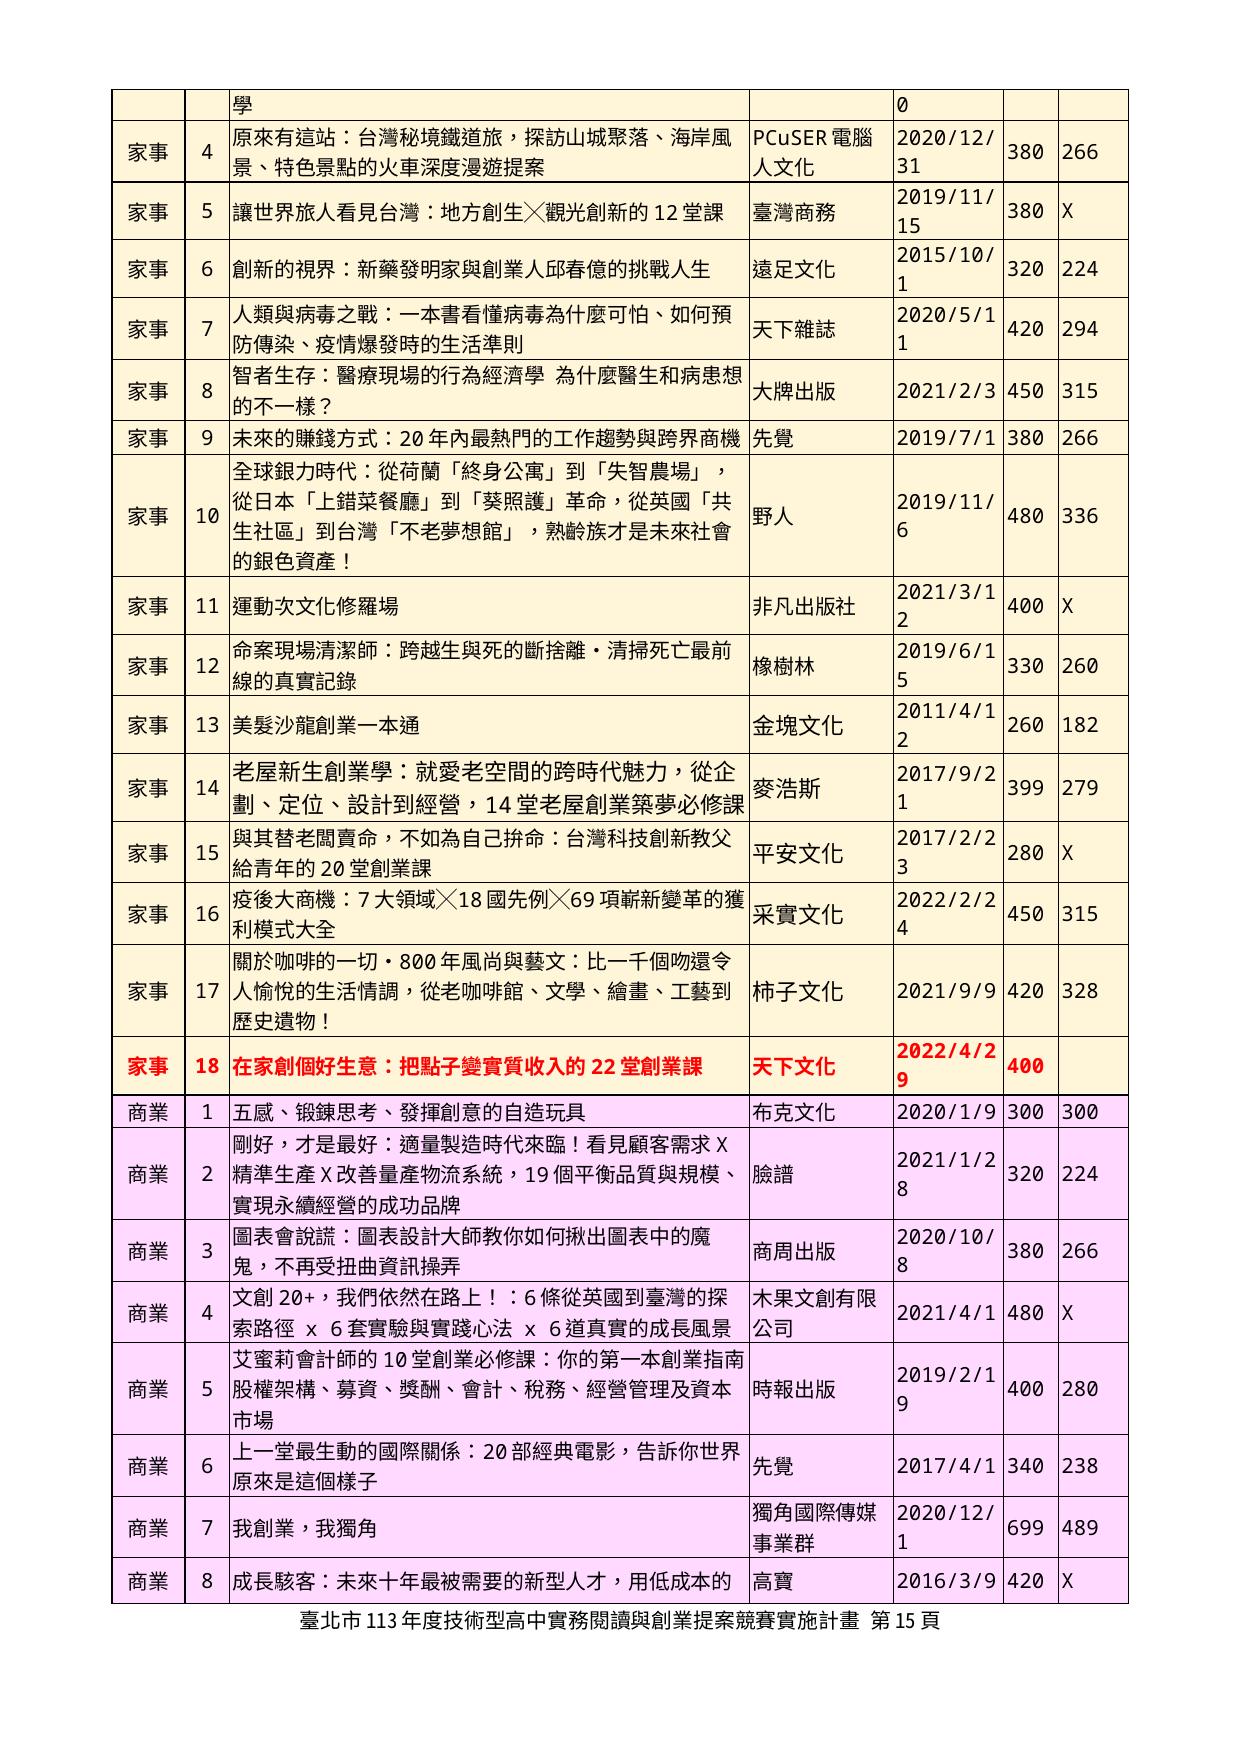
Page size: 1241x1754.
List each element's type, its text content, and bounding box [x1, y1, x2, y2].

table_cell 6 [186, 1435, 229, 1496]
table_cell 家事 [113, 240, 184, 297]
table_cell 328 [1059, 945, 1128, 1036]
table_cell 2017/9/21 [894, 754, 1003, 821]
table_cell 木果文創有限公司 [750, 1282, 893, 1342]
table_cell X [1059, 822, 1128, 882]
table_cell 489 [1059, 1497, 1128, 1557]
table_cell 全球銀力時代：從荷蘭「終身公寓」到「失智農場」，從日本「上錯菜餐廳」到「葵照護」革命，從英國「共生社區」到台灣「不老夢想館」，熟齡族才是未來社會的銀色資產！ [230, 455, 749, 576]
table_cell 家事 [113, 455, 184, 576]
table_cell 266 [1059, 421, 1128, 454]
table_cell 380 [1004, 421, 1058, 454]
table_cell 在家創個好生意：把點子變實質收入的22堂創業課 [230, 1037, 749, 1093]
table_cell 2020/12/1 [894, 1497, 1003, 1557]
table_cell 420 [1004, 1558, 1058, 1603]
table_cell 五感、锻錬思考、發揮創意的自造玩具 [230, 1096, 749, 1127]
table_cell 315 [1059, 883, 1128, 944]
table_cell 商周出版 [750, 1220, 893, 1281]
table_cell 時報出版 [750, 1343, 893, 1434]
table_cell 遠足文化 [750, 240, 893, 297]
table_cell PCuSER電腦人文化 [750, 121, 893, 181]
table_cell 400 [1004, 1343, 1058, 1434]
table_cell X [1059, 183, 1128, 239]
table_cell [186, 90, 229, 120]
table_cell 原來有這站：台灣秘境鐵道旅，探訪山城聚落、海岸風景、特色景點的火車深度漫遊提案 [230, 121, 749, 181]
table_cell 家事 [113, 635, 184, 695]
table_cell 320 [1004, 1128, 1058, 1219]
table_cell 2019/2/19 [894, 1343, 1003, 1434]
table_cell 18 [186, 1037, 229, 1093]
table_cell 麥浩斯 [750, 754, 893, 821]
table_cell 2019/7/1 [894, 421, 1003, 454]
table_cell 280 [1059, 1343, 1128, 1434]
table_cell 3 [186, 1220, 229, 1281]
table_cell 266 [1059, 121, 1128, 181]
table_cell 16 [186, 883, 229, 944]
table_cell 8 [186, 1558, 229, 1603]
table_cell 5 [186, 183, 229, 239]
table_cell 5 [186, 1343, 229, 1434]
table_cell 先覺 [750, 421, 893, 454]
table_cell 天下雜誌 [750, 298, 893, 359]
table_cell 224 [1059, 1128, 1128, 1219]
table_cell 家事 [113, 360, 184, 420]
table_cell 商業 [113, 1282, 184, 1342]
table_cell 2021/1/28 [894, 1128, 1003, 1219]
table_cell 2017/2/23 [894, 822, 1003, 882]
table_cell 獨角國際傳媒事業群 [750, 1497, 893, 1557]
table_cell 家事 [113, 883, 184, 944]
table_cell 340 [1004, 1435, 1058, 1496]
table_cell 450 [1004, 360, 1058, 420]
table_cell 家事 [113, 421, 184, 454]
table_cell 創新的視界：新藥發明家與創業人邱春億的挑戰人生 [230, 240, 749, 297]
table_cell [113, 90, 184, 120]
table_cell 6 [186, 240, 229, 297]
table_cell 2016/3/9 [894, 1558, 1003, 1603]
table_cell 未來的賺錢方式：20年內最熱門的工作趨勢與跨界商機 [230, 421, 749, 454]
table_cell 臺灣商務 [750, 183, 893, 239]
table_cell 家事 [113, 183, 184, 239]
table_cell 4 [186, 121, 229, 181]
table_cell 266 [1059, 1220, 1128, 1281]
table_cell 2021/9/9 [894, 945, 1003, 1036]
table_cell 182 [1059, 696, 1128, 753]
table_cell 380 [1004, 1220, 1058, 1281]
table_cell 400 [1004, 1037, 1058, 1093]
table_cell 2019/11/15 [894, 183, 1003, 239]
table_cell 17 [186, 945, 229, 1036]
table_cell 399 [1004, 754, 1058, 821]
table_cell 家事 [113, 754, 184, 821]
table_cell 2015/10/1 [894, 240, 1003, 297]
table_cell 380 [1004, 183, 1058, 239]
table_cell 279 [1059, 754, 1128, 821]
table_cell [1004, 90, 1058, 120]
table_cell 艾蜜莉會計師的10堂創業必修課：你的第一本創業指南 股權架構、募資、獎酬、會計、稅務、經營管理及資本市場 [230, 1343, 749, 1434]
table_cell 采實文化 [750, 883, 893, 944]
table_cell 336 [1059, 455, 1128, 576]
table_cell 8 [186, 360, 229, 420]
table_cell 家事 [113, 945, 184, 1036]
table_cell 420 [1004, 298, 1058, 359]
table_cell 238 [1059, 1435, 1128, 1496]
table_cell 2021/2/3 [894, 360, 1003, 420]
table_cell 2020/1/9 [894, 1096, 1003, 1127]
table_cell 商業 [113, 1096, 184, 1127]
table_cell 剛好，才是最好：適量製造時代來臨！看見顧客需求X精準生產X改善量產物流系統，19個平衡品質與規模、實現永續經營的成功品牌 [230, 1128, 749, 1219]
table_cell 家事 [113, 1037, 184, 1093]
table_cell 2019/11/6 [894, 455, 1003, 576]
table_cell 老屋新生創業學：就愛老空間的跨時代魅力，從企劃、定位、設計到經營，14堂老屋創業築夢必修課 [230, 754, 749, 821]
table_cell 2020/12/31 [894, 121, 1003, 181]
table_cell 15 [186, 822, 229, 882]
table_cell 商業 [113, 1497, 184, 1557]
table_cell 400 [1004, 577, 1058, 634]
table_cell 非凡出版社 [750, 577, 893, 634]
table_cell X [1059, 1282, 1128, 1342]
table_cell 2021/4/1 [894, 1282, 1003, 1342]
table_cell 圖表會說謊：圖表設計大師教你如何揪出圖表中的魔鬼，不再受扭曲資訊操弄 [230, 1220, 749, 1281]
table_cell 與其替老闆賣命，不如為自己拚命：台灣科技創新教父給青年的20堂創業課 [230, 822, 749, 882]
table_cell 10 [186, 455, 229, 576]
table_cell 14 [186, 754, 229, 821]
table_cell 大牌出版 [750, 360, 893, 420]
table_cell 13 [186, 696, 229, 753]
table_cell 2 [186, 1128, 229, 1219]
table_cell 330 [1004, 635, 1058, 695]
table_cell 家事 [113, 121, 184, 181]
table_cell 224 [1059, 240, 1128, 297]
table_cell 商業 [113, 1128, 184, 1219]
table_cell 300 [1059, 1096, 1128, 1127]
table_cell 家事 [113, 577, 184, 634]
table_cell 金塊文化 [750, 696, 893, 753]
table_cell 2020/10/8 [894, 1220, 1003, 1281]
table_cell 699 [1004, 1497, 1058, 1557]
table_cell 9 [186, 421, 229, 454]
table_cell 260 [1004, 696, 1058, 753]
table_cell 2020/5/11 [894, 298, 1003, 359]
table_cell 0 [894, 90, 1003, 120]
table_cell 上一堂最生動的國際關係：20部經典電影，告訴你世界原來是這個樣子 [230, 1435, 749, 1496]
table_cell 家事 [113, 822, 184, 882]
table_cell 2019/6/15 [894, 635, 1003, 695]
table_cell 320 [1004, 240, 1058, 297]
table_cell 480 [1004, 455, 1058, 576]
table_cell 7 [186, 1497, 229, 1557]
table_cell 命案現場清潔師：跨越生與死的斷捨離‧清掃死亡最前線的真實記錄 [230, 635, 749, 695]
table_cell 2022/2/24 [894, 883, 1003, 944]
table_cell [750, 90, 893, 120]
table_cell 學 [230, 90, 749, 120]
table_cell 300 [1004, 1096, 1058, 1127]
table_cell 商業 [113, 1435, 184, 1496]
table_cell 疫後大商機：7大領域╳18國先例╳69項嶄新變革的獲利模式大全 [230, 883, 749, 944]
table_cell [1059, 1037, 1128, 1093]
table_cell 2022/4/29 [894, 1037, 1003, 1093]
table_cell 1 [186, 1096, 229, 1127]
table_cell 先覺 [750, 1435, 893, 1496]
table_cell 商業 [113, 1343, 184, 1434]
table_cell 380 [1004, 121, 1058, 181]
table_cell X [1059, 1558, 1128, 1603]
table_cell 智者生存：醫療現場的行為經濟學 為什麼醫生和病患想的不一樣？ [230, 360, 749, 420]
table_cell 280 [1004, 822, 1058, 882]
table_cell 野人 [750, 455, 893, 576]
table_cell 文創20+，我們依然在路上！：6條從英國到臺灣的探索路徑 x 6套實驗與實踐心法 x 6道真實的成長風景 [230, 1282, 749, 1342]
table_cell 平安文化 [750, 822, 893, 882]
table_cell 2017/4/1 [894, 1435, 1003, 1496]
table_cell [1059, 90, 1128, 120]
table_cell 運動次文化修羅場 [230, 577, 749, 634]
table_cell 294 [1059, 298, 1128, 359]
table_cell 家事 [113, 696, 184, 753]
table_cell 11 [186, 577, 229, 634]
table_cell 315 [1059, 360, 1128, 420]
table_cell X [1059, 577, 1128, 634]
table_cell 臉譜 [750, 1128, 893, 1219]
table_cell 商業 [113, 1220, 184, 1281]
table_cell 天下文化 [750, 1037, 893, 1093]
table_cell 2021/3/12 [894, 577, 1003, 634]
table_cell 我創業，我獨角 [230, 1497, 749, 1557]
table_cell 4 [186, 1282, 229, 1342]
table_cell 7 [186, 298, 229, 359]
table_cell 450 [1004, 883, 1058, 944]
table_cell 布克文化 [750, 1096, 893, 1127]
table_cell 260 [1059, 635, 1128, 695]
table_cell 成長駭客：未來十年最被需要的新型人才，用低成本的 [230, 1558, 749, 1603]
table_cell 美髮沙龍創業一本通 [230, 696, 749, 753]
table_cell 2011/4/12 [894, 696, 1003, 753]
table_cell 商業 [113, 1558, 184, 1603]
table_cell 420 [1004, 945, 1058, 1036]
table_cell 讓世界旅人看見台灣：地方創生╳觀光創新的12堂課 [230, 183, 749, 239]
table_cell 480 [1004, 1282, 1058, 1342]
table_cell 人類與病毒之戰：一本書看懂病毒為什麼可怕、如何預防傳染、疫情爆發時的生活準則 [230, 298, 749, 359]
table_cell 高寶 [750, 1558, 893, 1603]
table_cell 家事 [113, 298, 184, 359]
table_cell 關於咖啡的一切‧800年風尚與藝文：比一千個吻還令人愉悅的生活情調，從老咖啡館、文學、繪畫、工藝到歷史遺物！ [230, 945, 749, 1036]
table_cell 12 [186, 635, 229, 695]
table_cell 橡樹林 [750, 635, 893, 695]
table_cell 柿子文化 [750, 945, 893, 1036]
